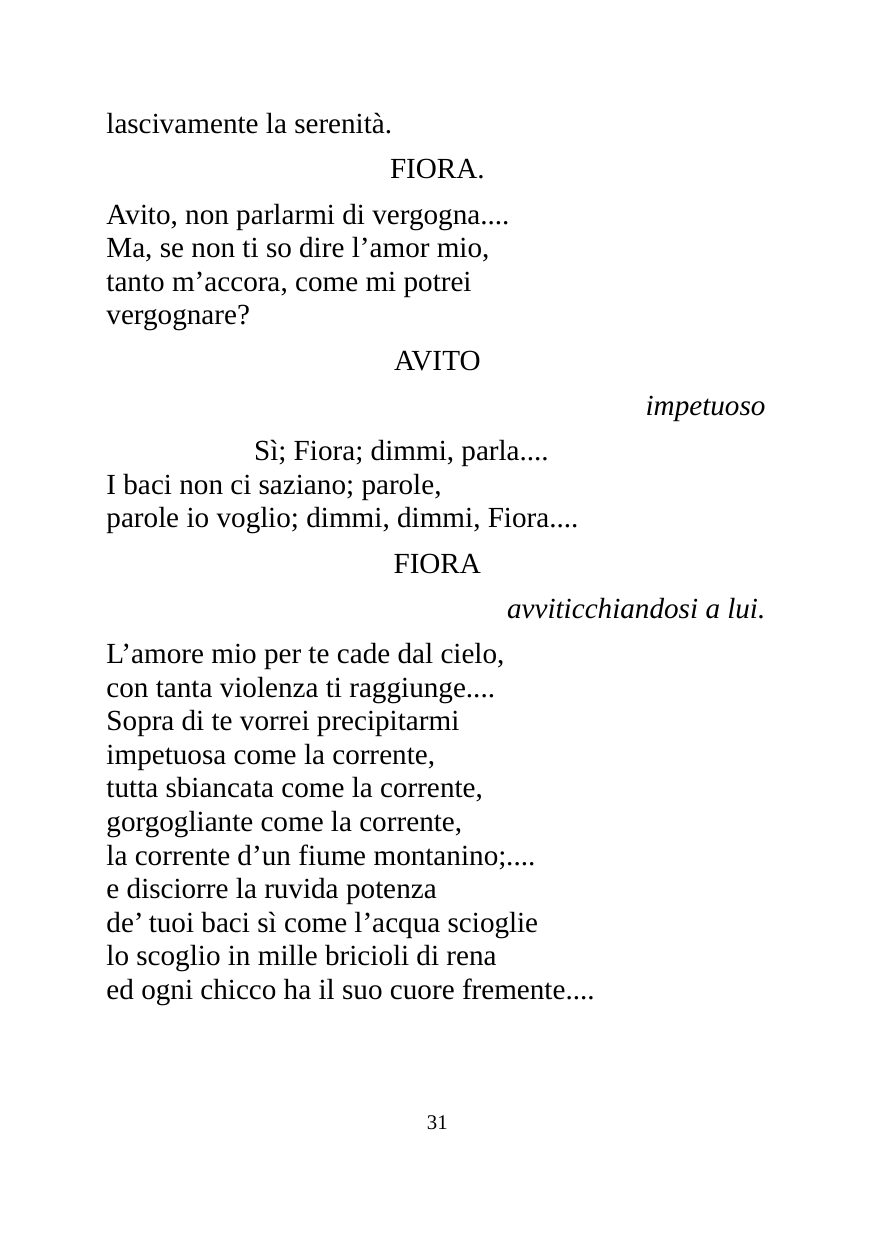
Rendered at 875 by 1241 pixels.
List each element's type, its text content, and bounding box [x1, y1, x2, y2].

text lascivamente la serenità. [106, 106, 768, 140]
text FIORA [106, 546, 768, 579]
text impetuoso [431, 388, 768, 422]
text L’amore mio per te cade dal cielo, con tanta violenza ti raggiunge.... Sopra di te vorrei precipitarmi impetuosa come la corrente, tutta sbiancata come la corrente, gorgogliante come la corrente, la corrente d’un fiume montanino;.... e disciorre la ruvida potenza de’ tuoi baci sì come l’acqua scioglie lo scoglio in mille bricioli di rena ed ogni chicco ha il suo cuore fremente.... [106, 636, 768, 1005]
text Sì; Fiora; dimmi, parla.... I baci non ci saziano; parole, parole io voglio; dimmi, dimmi, Fiora.... [106, 433, 768, 534]
text AVITO [106, 343, 768, 376]
text avviticchiandosi a lui. [431, 591, 768, 625]
text Avito, non parlarmi di vergogna.... Ma, se non ti so dire l’amor mio, tanto m’accora, come mi potrei vergognare? [106, 197, 768, 331]
text FIORA. [106, 152, 768, 185]
